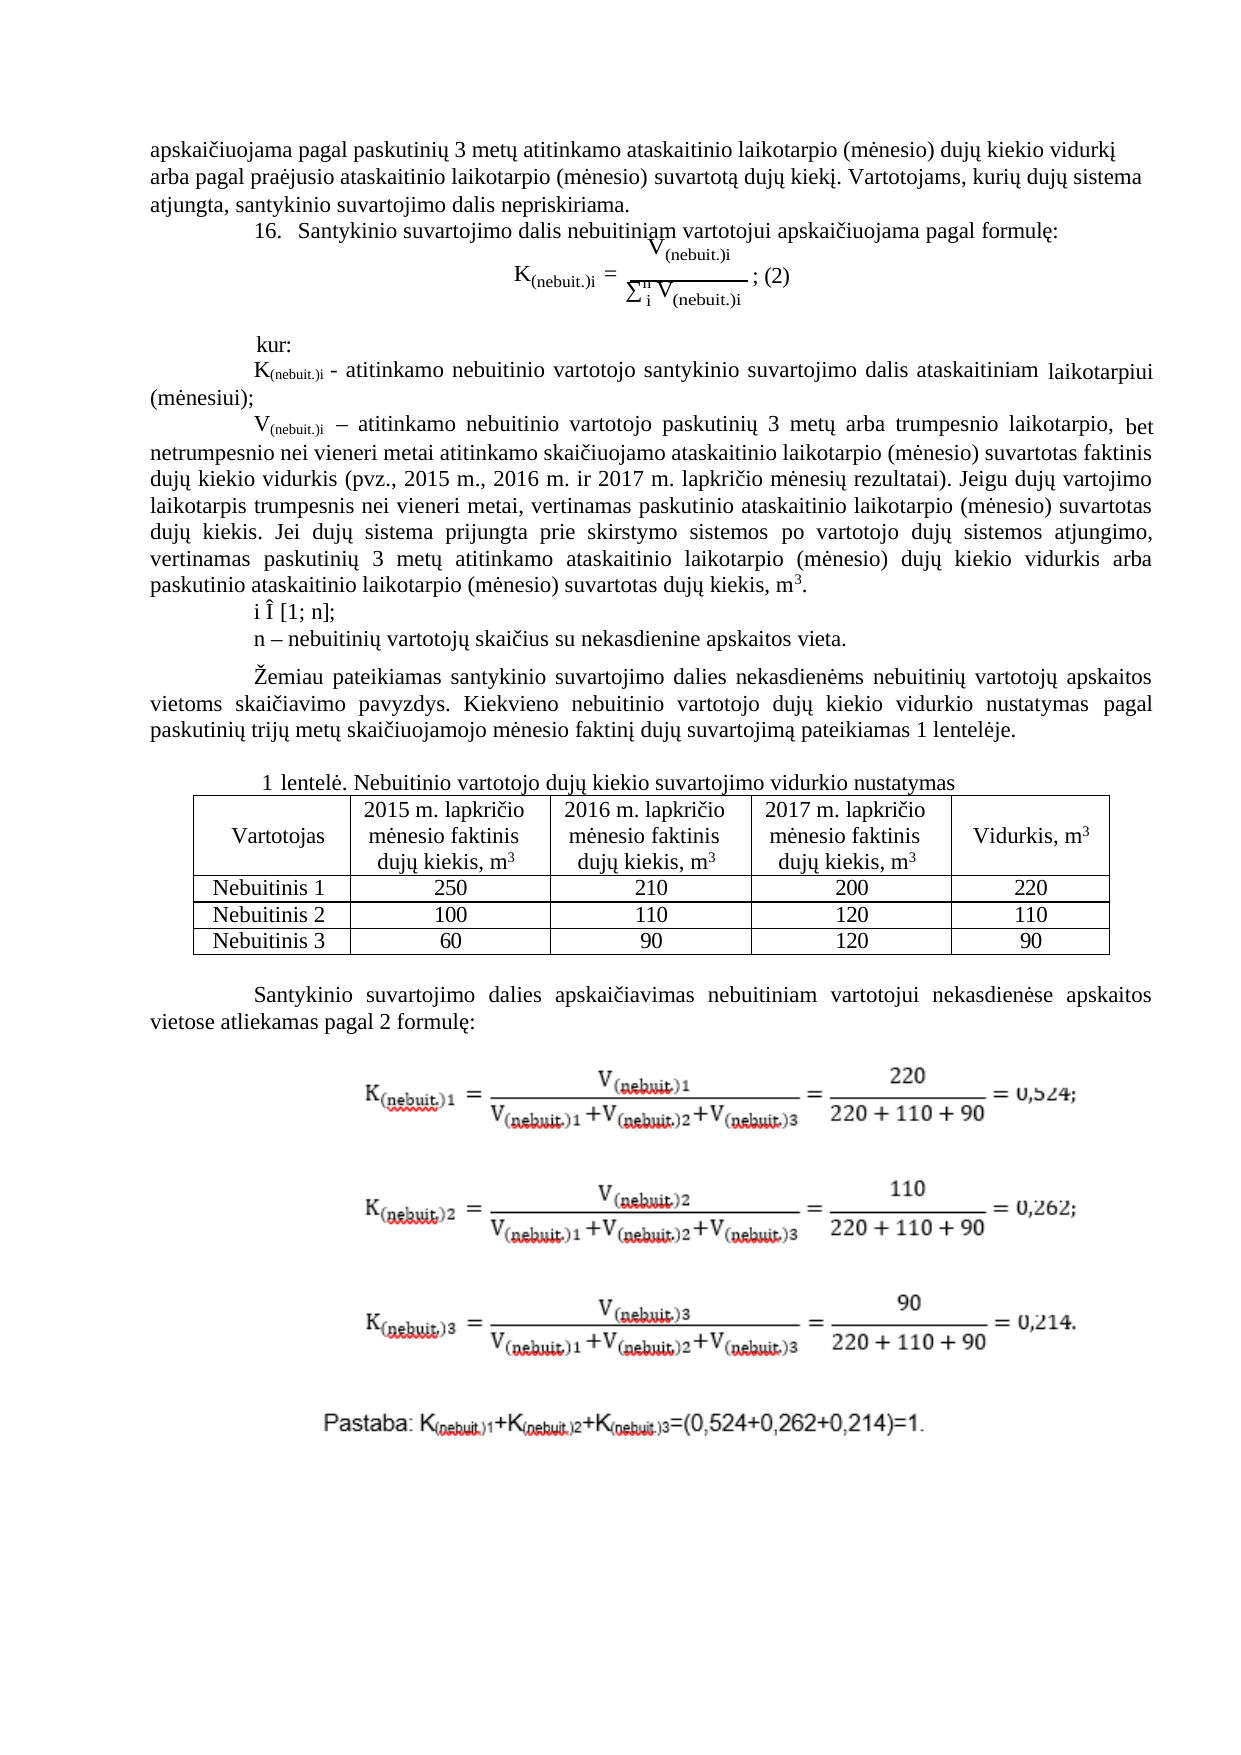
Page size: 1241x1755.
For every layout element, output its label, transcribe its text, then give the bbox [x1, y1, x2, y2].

table_cell 220 [952, 876, 1109, 901]
text V(nebuit.)i – atitinkamo nebuitinio vartotojo paskutinių 3 metų arba trumpesnio laikotarpio, bet netrumpesnio nei vieneri metai atitinkamo skaičiuojamo ataskaitinio laikotarpio (mėnesio) suvartotas faktinis dujų kiekio vidurkis (pvz., 2015 m., 2016 m. ir 2017 m. lapkričio mėnesių rezultatai). Jeigu dujų vartojimo laikotarpis trumpesnis nei vieneri metai, vertinamas paskutinio ataskaitinio laikotarpio (mėnesio) suvartotas dujų kiekis. Jei dujų sistema prijungta prie skirstymo sistemos po vartotojo dujų sistemos atjungimo, vertinamas paskutinių 3 metų atitinkamo ataskaitinio laikotarpio (mėnesio) dujų kiekio vidurkis arba paskutinio ataskaitinio laikotarpio (mėnesio) suvartotas dujų kiekis, m3. [150, 411, 1153, 597]
text i Î [1; n]; [253, 597, 1186, 625]
table_cell 100 [351, 903, 550, 928]
table_cell 110 [551, 903, 751, 928]
text K(nebuit.)i = ∑n V [137, 270, 674, 291]
text K(nebuit.)i - atitinkamo nebuitinio vartotojo santykinio suvartojimo dalis ataskaitiniam laikotarpiui (mėnesiui); [150, 357, 1153, 411]
text i (nebuit.)i [646, 291, 1186, 310]
text 16. Santykinio suvartojimo dalis nebuitiniam vartotojui apskaičiuojama pagal formulę: [253, 218, 1186, 243]
text Žemiau pateikiamas santykinio suvartojimo dalies nekasdienėms nebuitinių vartotojų apskaitos vietoms skaičiavimo pavyzdys. Kiekvieno nebuitinio vartotojo dujų kiekio vidurkio nustatymas pagal paskutinių trijų metų skaičiuojamojo mėnesio faktinį dujų suvartojimą pateikiamas 1 lentelėje. [150, 663, 1153, 742]
text kur: [137, 331, 292, 357]
text apskaičiuojama pagal paskutinių 3 metų atitinkamo ataskaitinio laikotarpio (mėnesio) dujų kiekio vidurkį arba pagal praėjusio ataskaitinio laikotarpio (mėnesio) suvartotą dujų kiekį. Vartotojams, kurių dujų sistema atjungta, santykinio suvartojimo dalis nepriskiriama. [150, 136, 1153, 217]
table_cell 60 [351, 929, 550, 954]
table_cell 90 [551, 929, 751, 954]
table_cell Nebuitinis 2 [194, 903, 350, 928]
table_header 2017 m. lapkričio mėnesio faktinis dujų kiekis, m3 [752, 796, 951, 875]
text Santykinio suvartojimo dalies apskaičiavimas nebuitiniam vartotojui nekasdienėse apskaitos vietose atliekamas pagal 2 formulę: [150, 981, 1153, 1034]
table_cell 250 [351, 876, 550, 901]
table_cell 210 [551, 876, 751, 901]
table_cell 90 [952, 929, 1109, 954]
table_cell 120 [752, 929, 951, 954]
table_cell 120 [752, 903, 951, 928]
text n – nebuitinių vartotojų skaičius su nekasdienine apskaitos vieta. [253, 625, 1186, 651]
table_cell Nebuitinis 3 [194, 929, 350, 954]
text 1 lentelė. Nebuitinio vartotojo dujų kiekio suvartojimo vidurkio nustatymas [261, 769, 1186, 795]
table_header Vartotojas [194, 796, 350, 875]
table_header 2015 m. lapkričio mėnesio faktinis dujų kiekis, m3 [351, 796, 550, 875]
text ; (2) [752, 265, 1186, 288]
table_header 2016 m. lapkričio mėnesio faktinis dujų kiekis, m3 [551, 796, 751, 875]
text V(nebuit.)i [227, 243, 1150, 265]
table_cell Nebuitinis 1 [194, 876, 350, 901]
table_cell 200 [752, 876, 951, 901]
table_header Vidurkis, m3 [952, 796, 1109, 875]
table_cell 110 [952, 903, 1109, 928]
